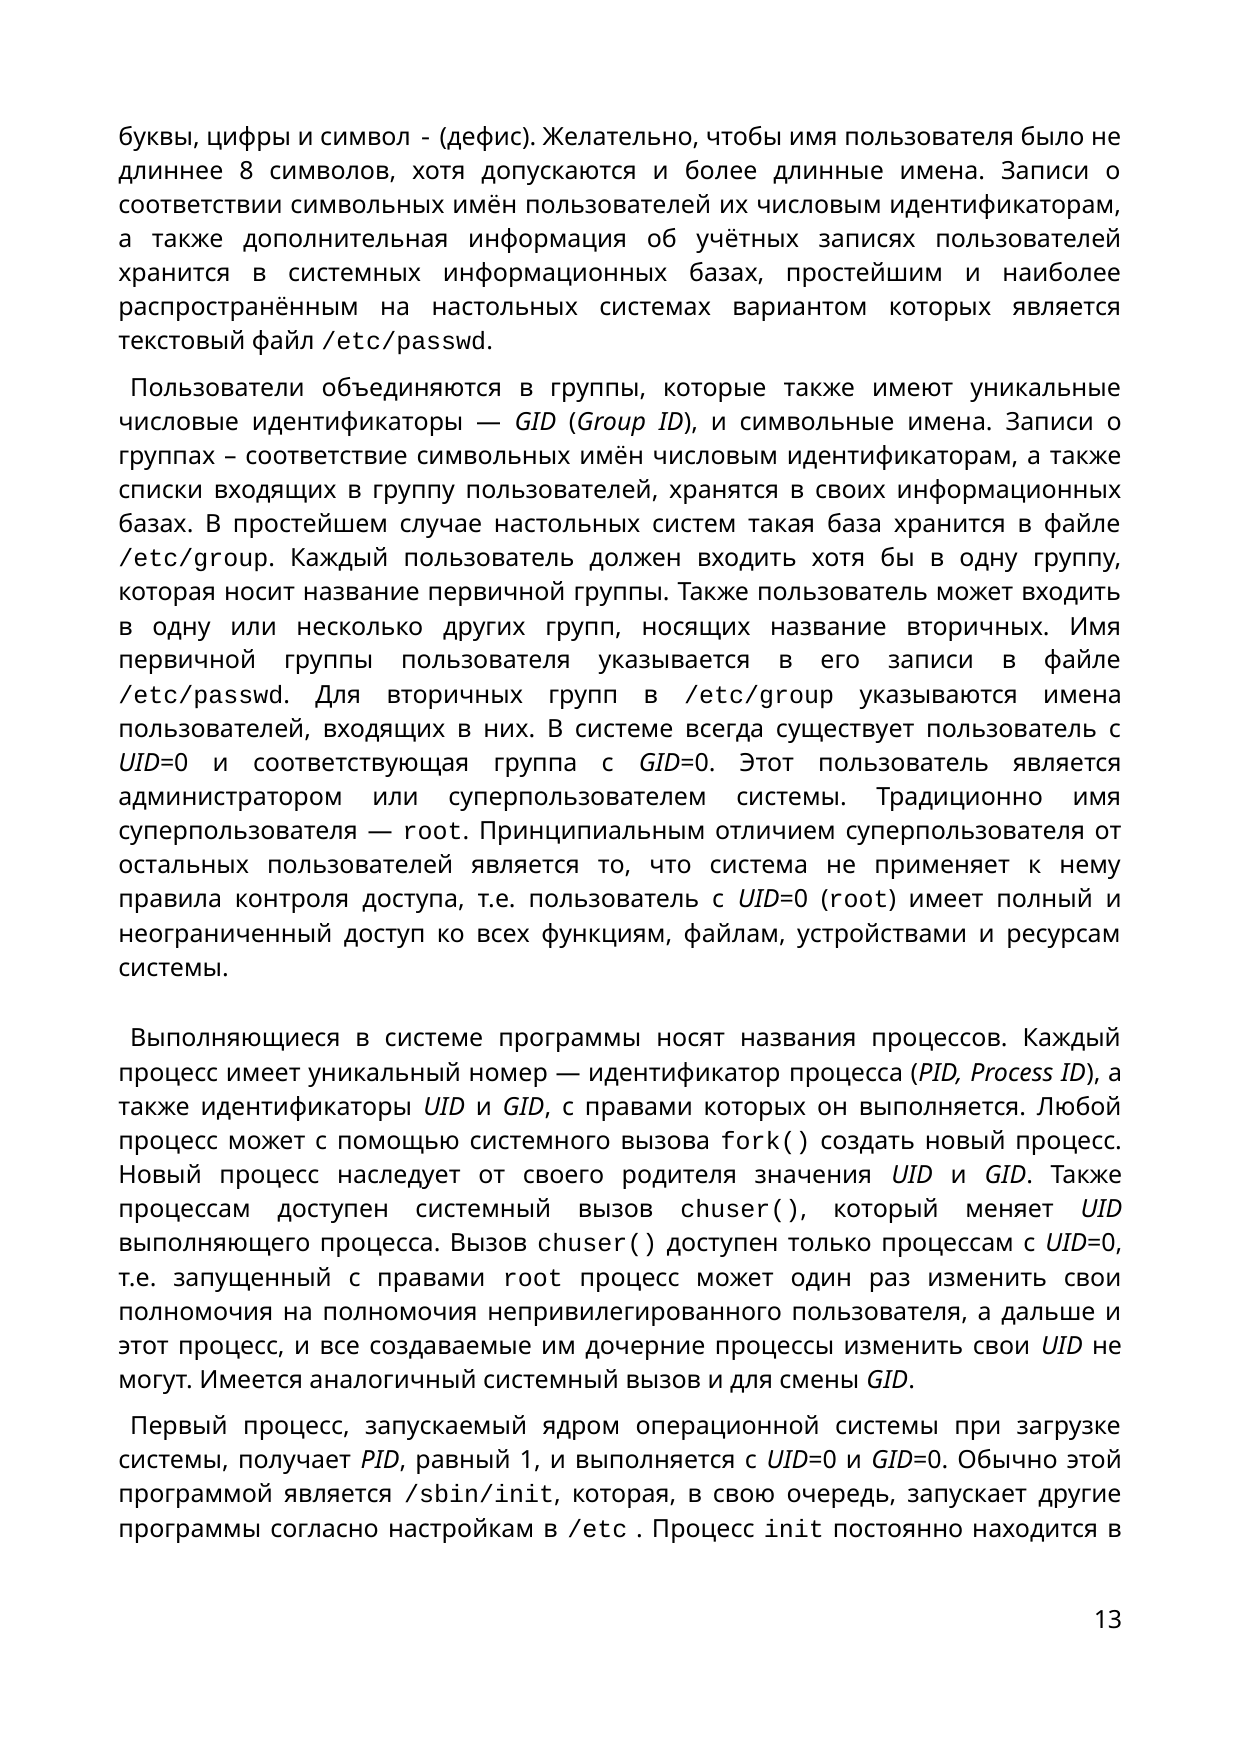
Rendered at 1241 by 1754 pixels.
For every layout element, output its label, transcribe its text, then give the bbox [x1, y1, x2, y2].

text Выполняющиеся в системе программы носят названия процессов. Каждый процесс имеет уникальный номер — идентификатор процесса (PID, Process ID), а также идентификаторы UID и GID, с правами которых он выполняется. Любой процесс может с помощью системного вызова fork() создать новый процесс. Новый процесс наследует от своего родителя значения UID и GID. Также процессам доступен системный вызов chuser(), который меняет UID выполняющего процесса. Вызов chuser() доступен только процессам с UID=0, т.е. запущенный с правами root процесс может один раз изменить свои полномочия на полномочия непривилегированного пользователя, а дальше и этот процесс, и все создаваемые им дочерние процессы изменить свои UID не могут. Имеется аналогичный системный вызов и для смены GID. [118, 1020, 1122, 1396]
text буквы, цифры и символ - (дефис). Желательно, чтобы имя пользователя было не длиннее 8 символов, хотя допускаются и более длинные имена. Записи о соответствии символьных имён пользователей их числовым идентификаторам, а также дополнительная информация об учётных записях пользователей хранится в системных информационных базах, простейшим и наиболее распространённым на настольных системах вариантом которых является текстовый файл /etc/passwd. [118, 118, 1122, 357]
text Пользователи объединяются в группы, которые также имеют уникальные числовые идентификаторы — GID (Group ID), и символьные имена. Записи о группах – соответствие символьных имён числовым идентификаторам, а также списки входящих в группу пользователей, хранятся в своих информационных базах. В простейшем случае настольных систем такая база хранится в файле /etc/group. Каждый пользователь должен входить хотя бы в одну группу, которая носит название первичной группы. Также пользователь может входить в одну или несколько других групп, носящих название вторичных. Имя первичной группы пользователя указывается в его записи в файле /etc/passwd. Для вторичных групп в /etc/group указываются имена пользователей, входящих в них. В системе всегда существует пользователь с UID=0 и соответствующая группа с GID=0. Этот пользователь является администратором или суперпользователем системы. Традиционно имя суперпользователя — root. Принципиальным отличием суперпользователя от остальных пользователей является то, что система не применяет к нему правила контроля доступа, т.е. пользователь с UID=0 (root) имеет полный и неограниченный доступ ко всех функциям, файлам, устройствами и ресурсам системы. [118, 369, 1122, 983]
text Первый процесс, запускаемый ядром операционной системы при загрузке системы, получает PID, равный 1, и выполняется с UID=0 и GID=0. Обычно этой программой является /sbin/init, которая, в свою очередь, запускает другие программы согласно настройкам в /etc . Процесс init постоянно находится в [118, 1408, 1122, 1545]
